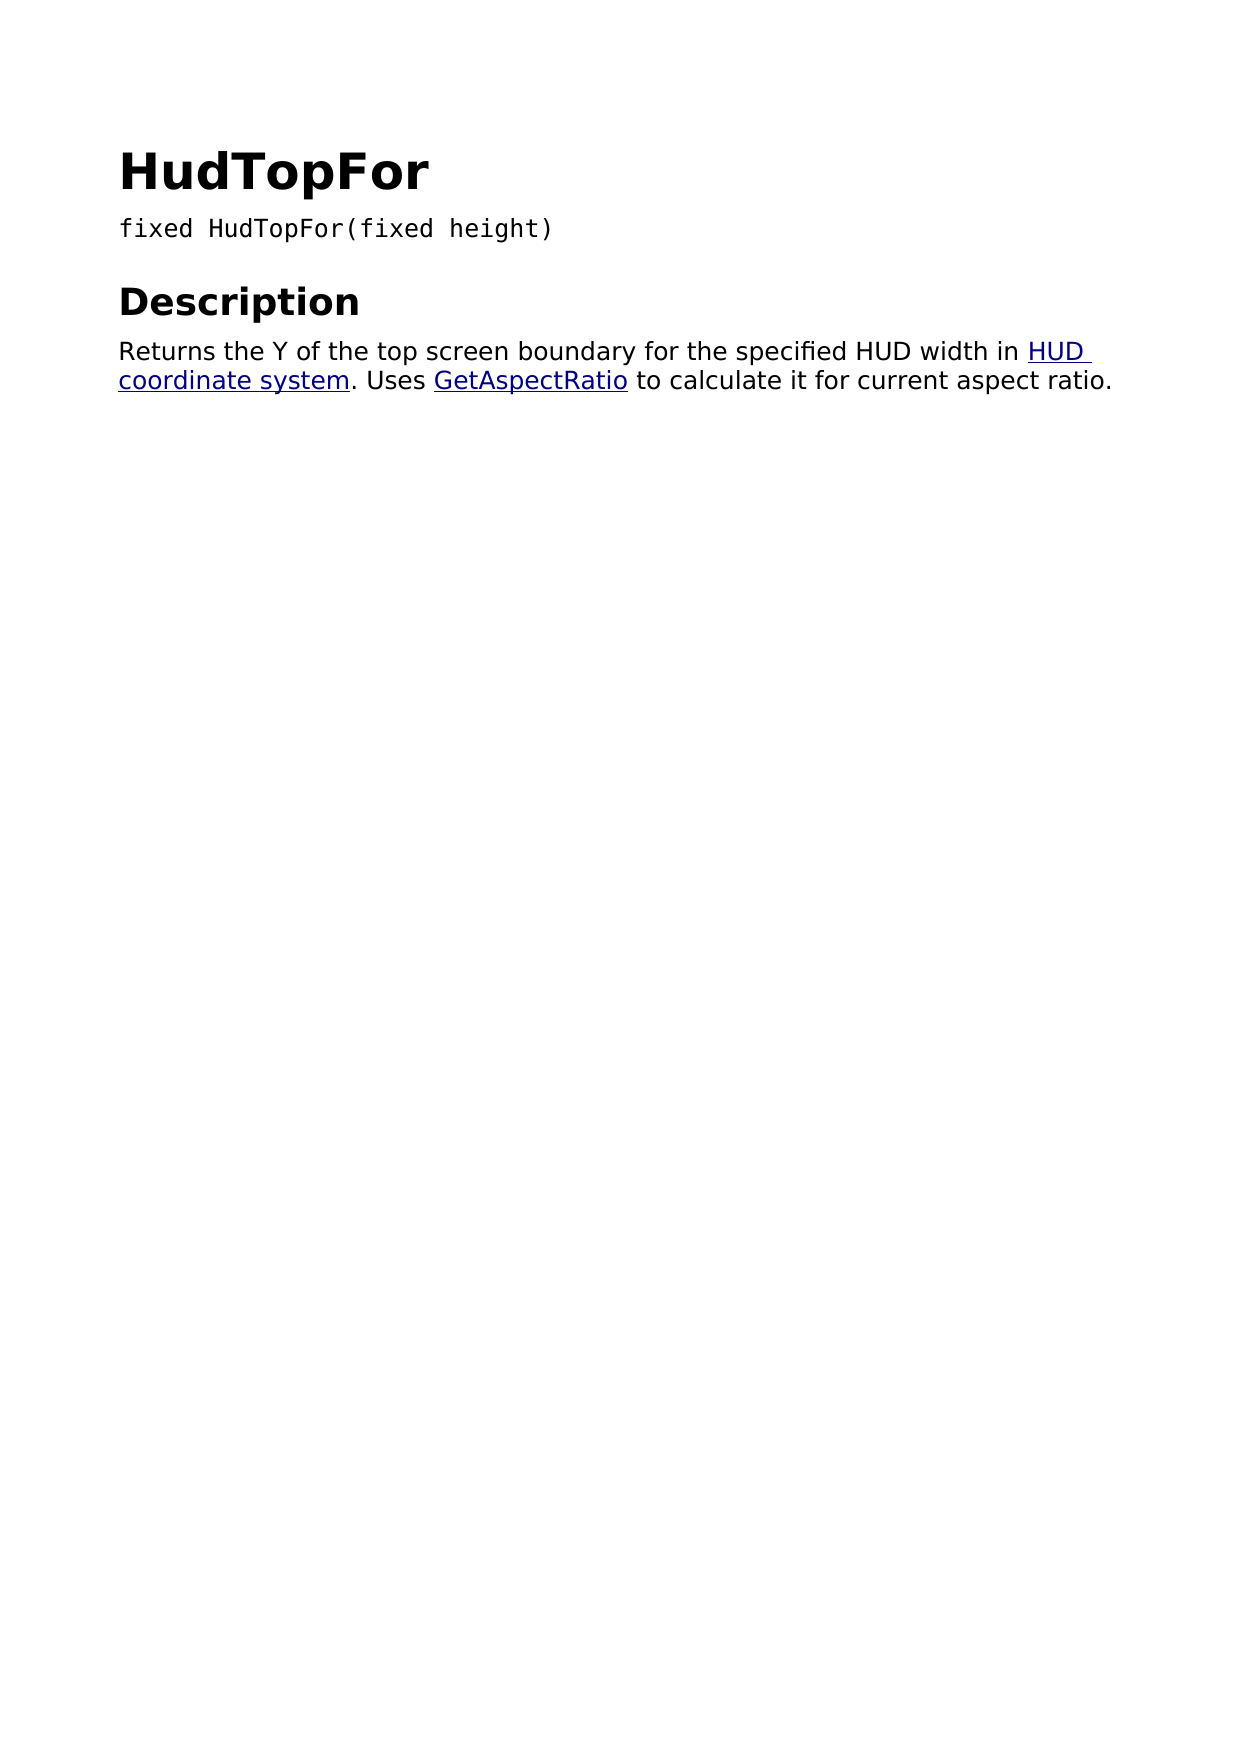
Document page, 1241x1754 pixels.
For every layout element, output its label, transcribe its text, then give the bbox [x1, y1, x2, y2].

subtitle HudTopFor [118, 143, 1122, 201]
text fixed HudTopFor(fixed height) [118, 214, 1122, 243]
text Returns the Y of the top screen boundary for the specified HUD width in HUD coordinate system. Uses GetAspectRatio to calculate it for current aspect ratio. [118, 337, 1122, 395]
subtitle Description [118, 281, 1122, 324]
